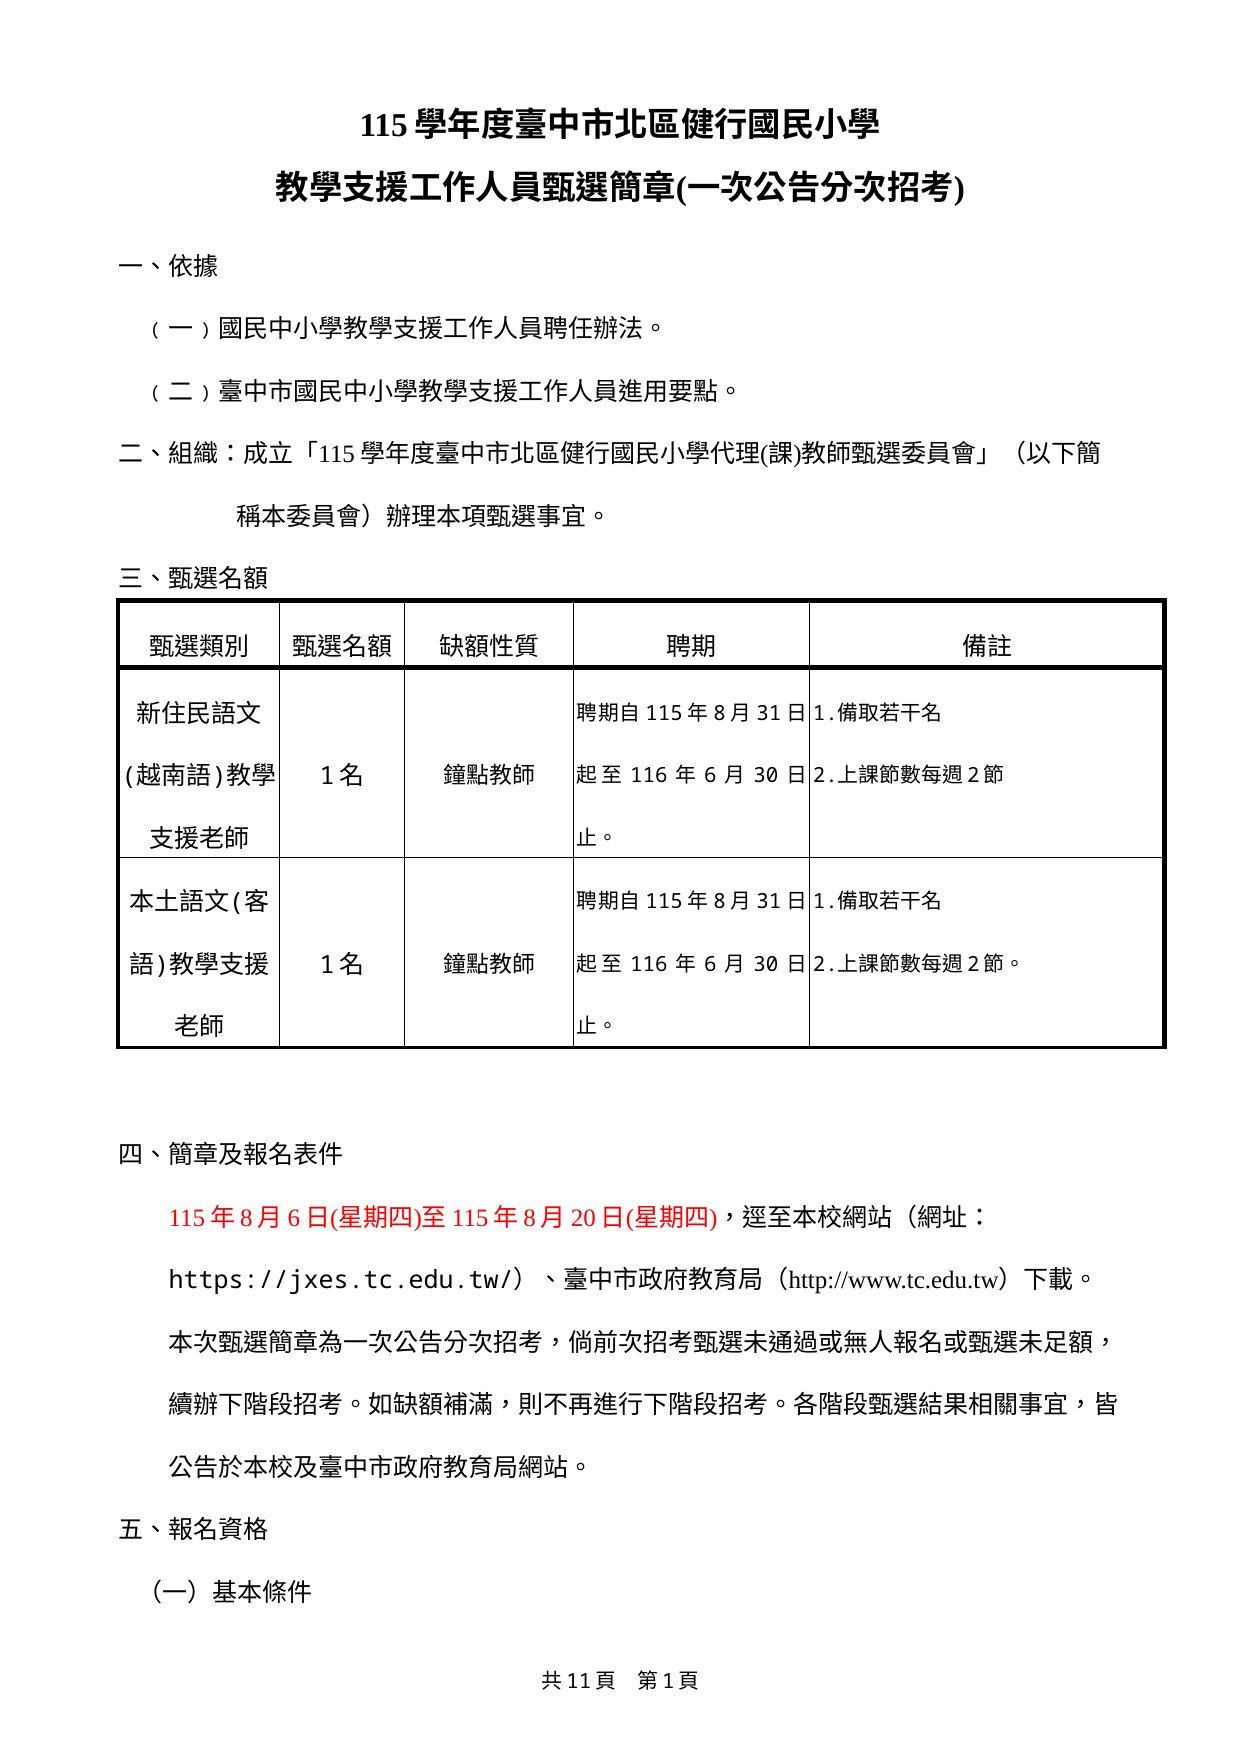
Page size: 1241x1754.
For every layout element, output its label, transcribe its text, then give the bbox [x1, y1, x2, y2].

text 四、簡章及報名表件 115年8月6日(星期四)至115年8月20日(星期四)，逕至本校網站（網址：https://jxes.tc.edu.tw/）、臺中市政府教育局（http://www.tc.edu.tw）下載。本次甄選簡章為一次公告分次招考，倘前次招考甄選未通過或無人報名或甄選未足額，續辦下階段招考。如缺額補滿，則不再進行下階段招考。各階段甄選結果相關事宜，皆公告於本校及臺中市政府教育局網站。 [118, 1111, 1122, 1486]
text ﹙一﹚國民中小學教學支援工作人員聘任辦法。 [143, 285, 1122, 348]
table_cell 聘期自115年8月31日起至116年6月30日止。 [574, 858, 809, 1046]
table_cell 新住民語文(越南語)教學支援老師 [120, 670, 279, 857]
table_cell 鐘點教師 [405, 858, 573, 1046]
table_cell 1.備取若干名 2.上課節數每週2節 [810, 670, 1162, 857]
table_cell 本土語文(客語)教學支援老師 [120, 858, 279, 1046]
text 二、組織：成立「115學年度臺中市北區健行國民小學代理(課)教師甄選委員會」（以下簡稱本委員會）辦理本項甄選事宜。 [118, 410, 1122, 535]
table_header 甄選類別 [120, 603, 279, 665]
table_header 甄選名額 [280, 603, 404, 665]
table_cell 1名 [280, 858, 404, 1046]
text （一）基本條件 [118, 1549, 1122, 1611]
text 三、甄選名額 [118, 535, 1122, 598]
table_header 缺額性質 [405, 603, 573, 665]
table_cell 1名 [280, 670, 404, 857]
table_cell 聘期自115年8月31日起至116年6月30日止。 [574, 670, 809, 857]
text 教學支援工作人員甄選簡章(一次公告分次招考) [118, 143, 1122, 206]
text 五、報名資格 [118, 1486, 1122, 1549]
table_header 聘期 [574, 603, 809, 665]
text 115學年度臺中市北區健行國民小學 [118, 81, 1122, 143]
text ﹙二﹚臺中市國民中小學教學支援工作人員進用要點。 [143, 348, 1122, 410]
text 一、依據 [118, 223, 1122, 285]
table_header 備註 [810, 603, 1162, 665]
table_cell 1.備取若干名 2.上課節數每週2節。 [810, 858, 1162, 1046]
table_cell 鐘點教師 [405, 670, 573, 857]
